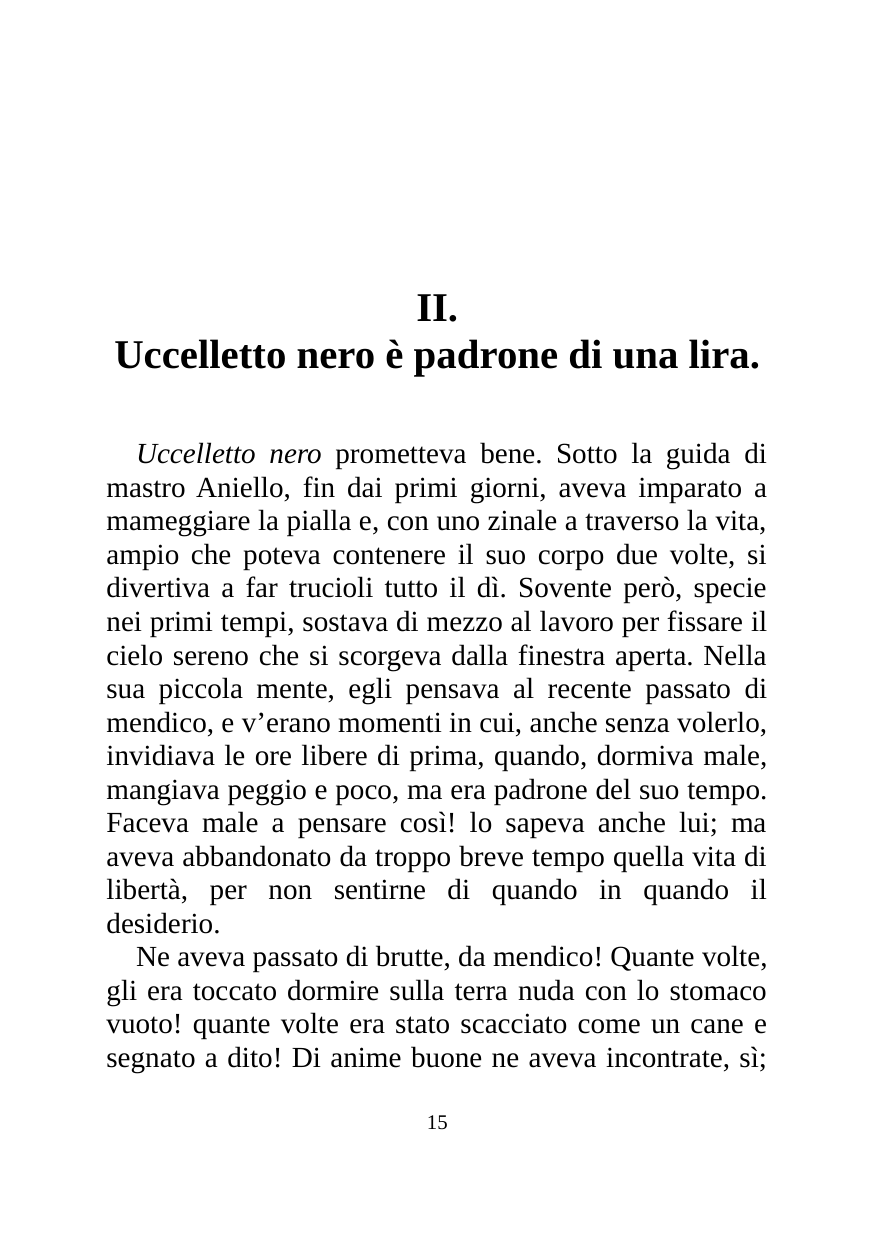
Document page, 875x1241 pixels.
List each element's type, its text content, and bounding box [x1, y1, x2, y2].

text Ne aveva passato di brutte, da mendico! Quante volte, gli era toccato dormire sulla terra nuda con lo stomaco vuoto! quante volte era stato scacciato come un cane e segnato a dito! Di anime buone ne aveva incontrate, sì; [106, 939, 768, 1074]
subtitle II. Uccelletto nero è padrone di una lira. [106, 283, 768, 377]
text Uccelletto nero prometteva bene. Sotto la guida di mastro Aniello, fin dai primi giorni, aveva imparato a mameggiare la pialla e, con uno zinale a traverso la vita, ampio che poteva contenere il suo corpo due volte, si divertiva a far trucioli tutto il dì. Sovente però, specie nei primi tempi, sostava di mezzo al lavoro per fissare il cielo sereno che si scorgeva dalla finestra aperta. Nella sua piccola mente, egli pensava al recente passato di mendico, e v’erano momenti in cui, anche senza volerlo, invidiava le ore libere di prima, quando, dormiva male, mangiava peggio e poco, ma era padrone del suo tempo. Faceva male a pensare così! lo sapeva anche lui; ma aveva abbandonato da troppo breve tempo quella vita di libertà, per non sentirne di quando in quando il desiderio. [106, 436, 768, 939]
